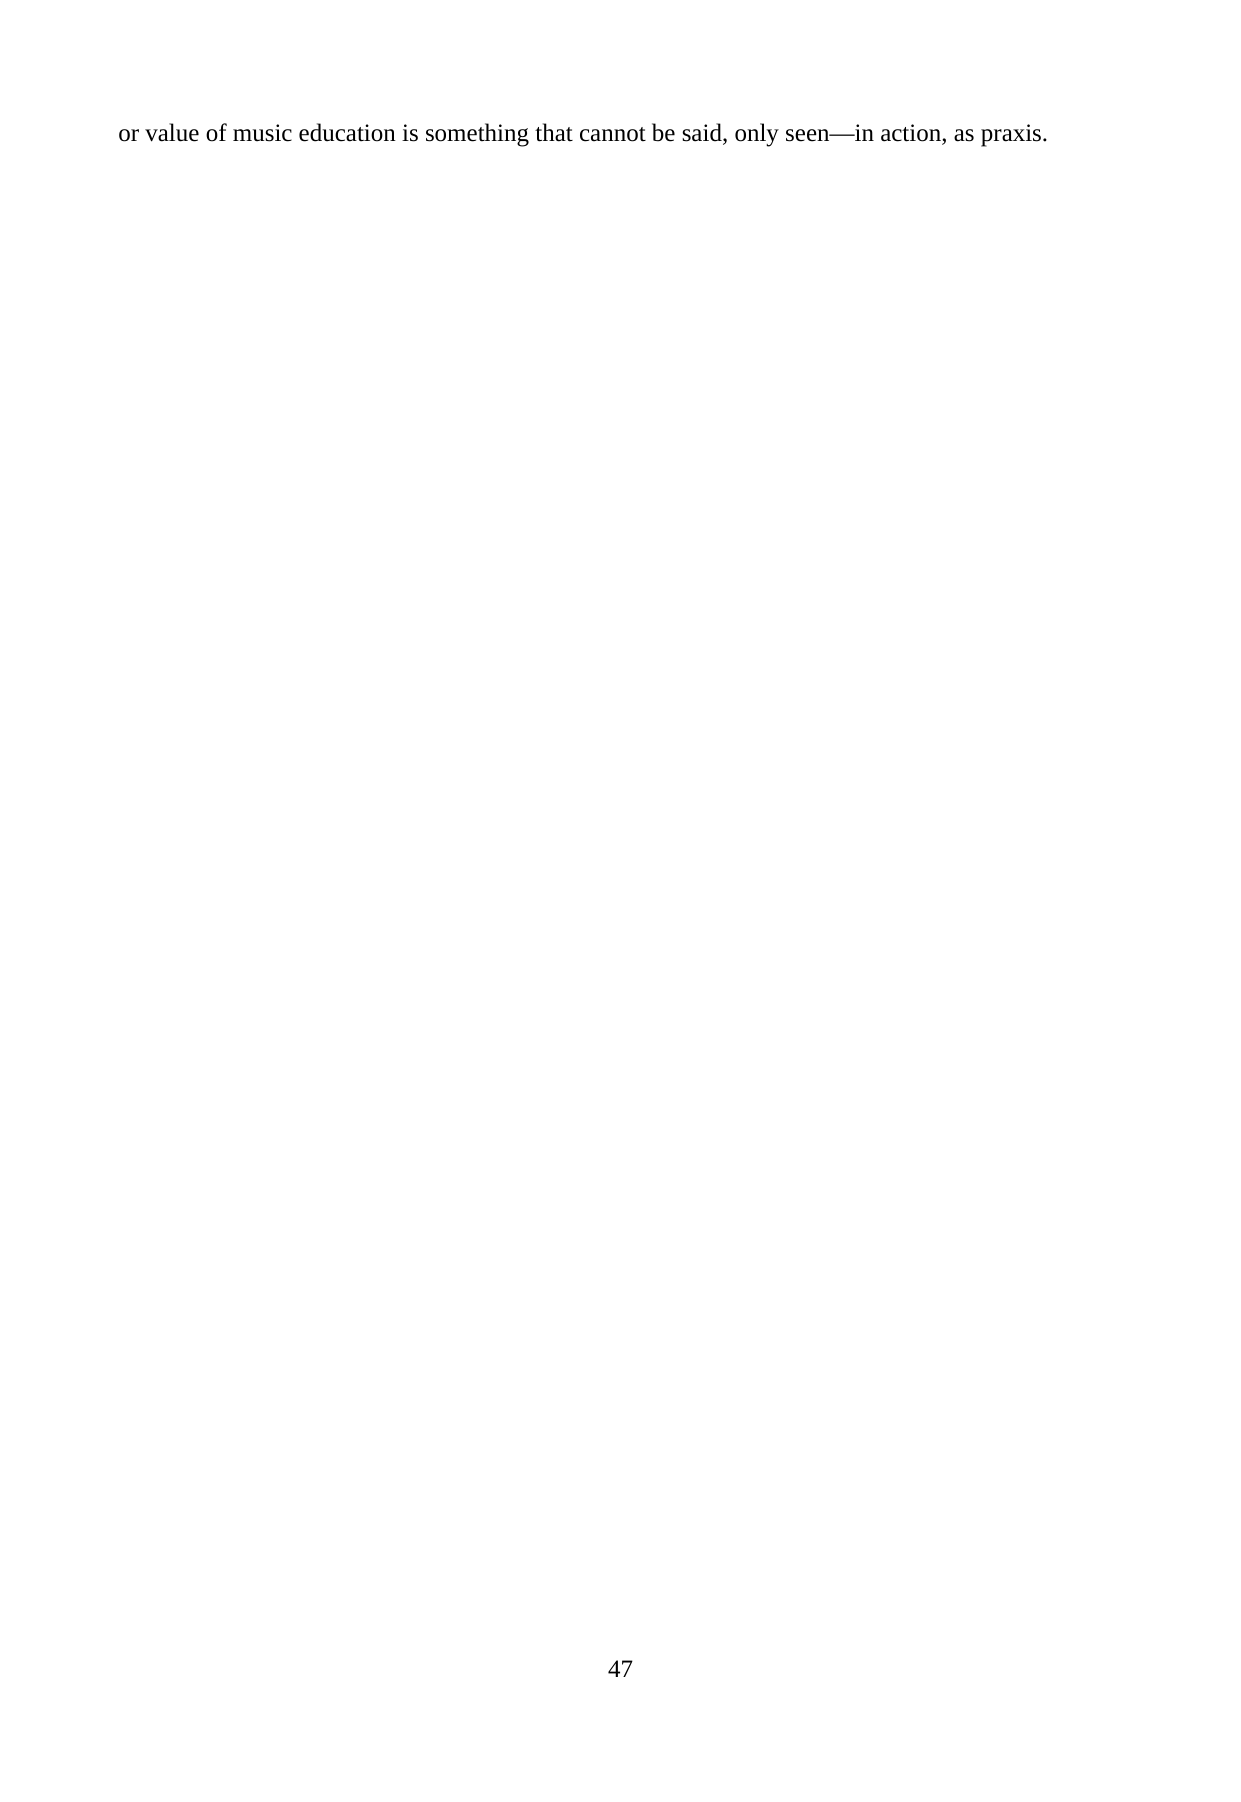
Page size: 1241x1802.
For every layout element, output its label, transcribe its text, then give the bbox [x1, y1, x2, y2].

text or value of music education is something that cannot be said, only seen—in action, as praxis. [118, 118, 1122, 147]
